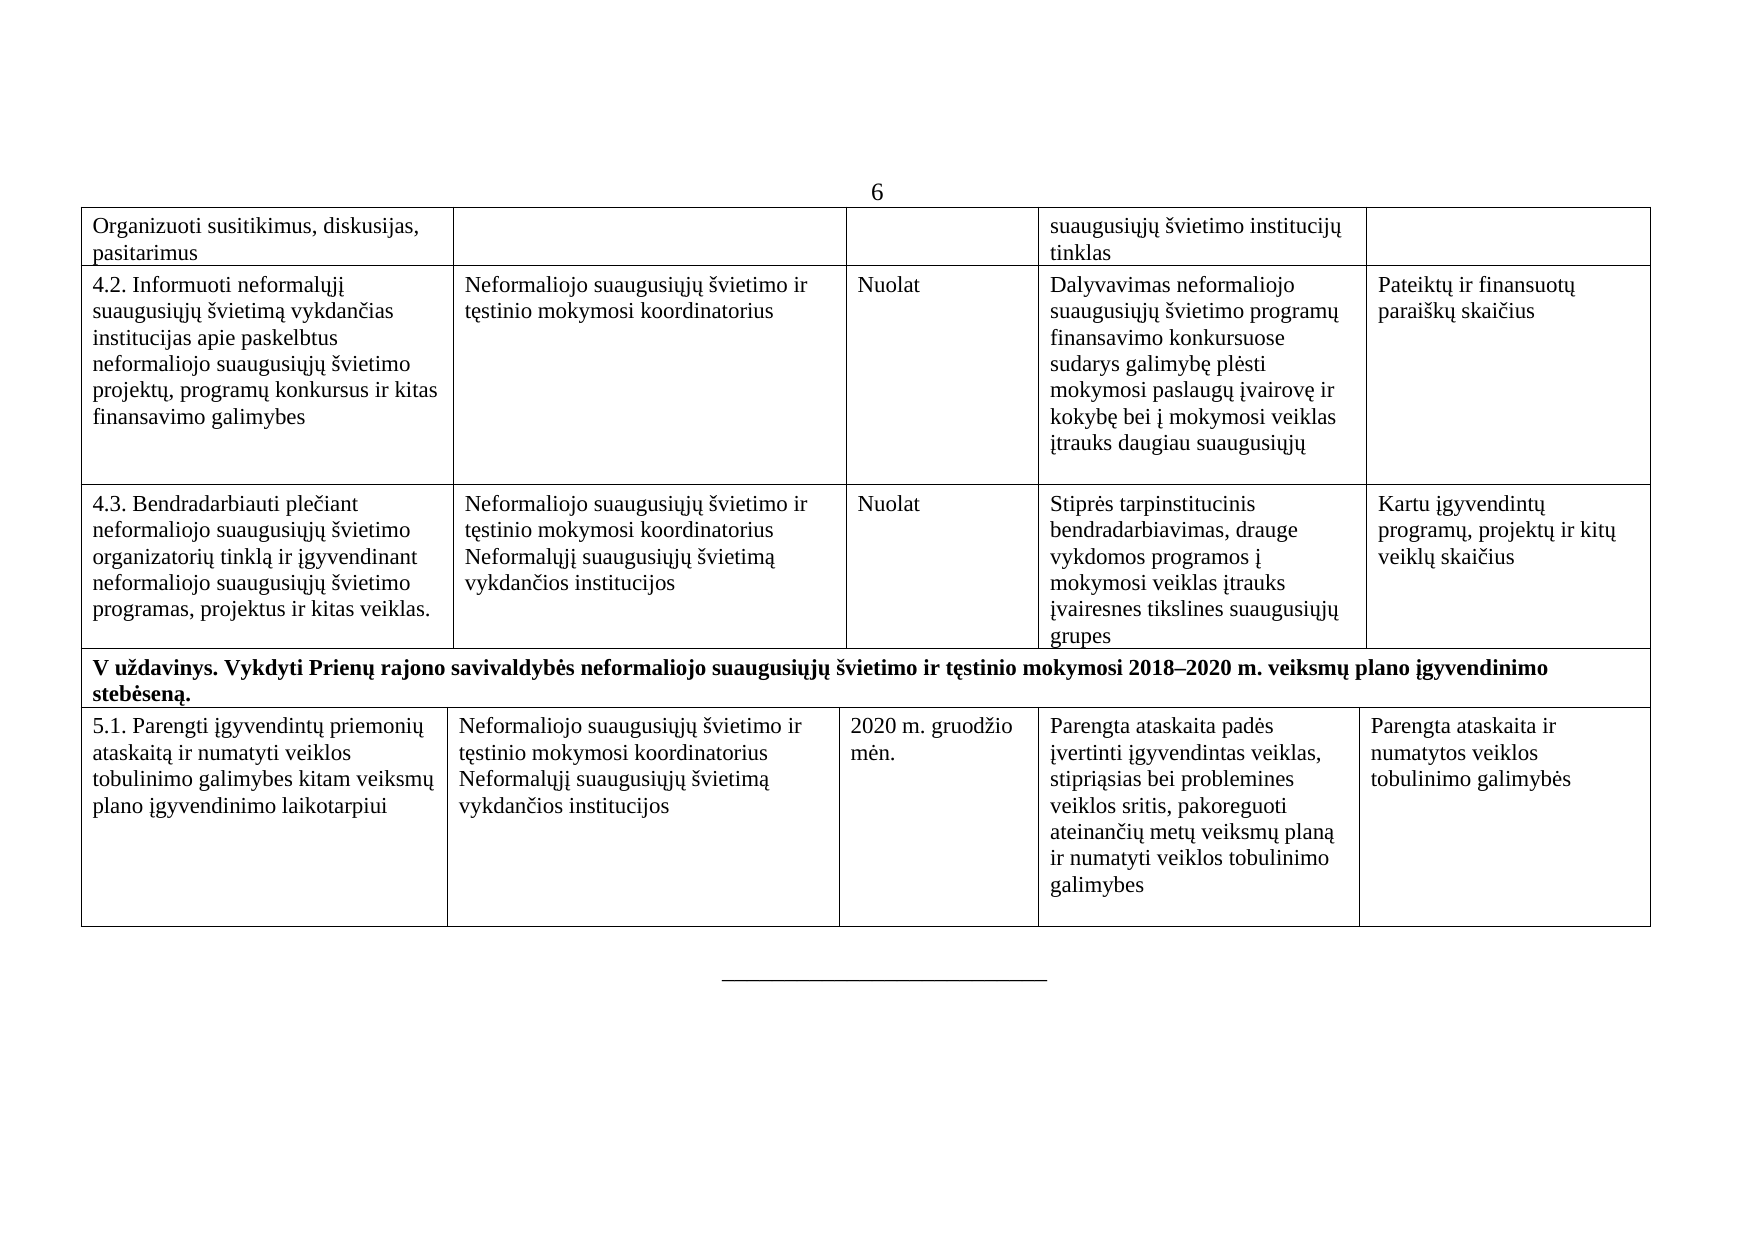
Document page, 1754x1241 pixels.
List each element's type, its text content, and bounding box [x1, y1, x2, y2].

table_cell 4.3. Bendradarbiauti plečiant neformaliojo suaugusiųjų švietimo organizatorių tinklą ir įgyvendinant neformaliojo suaugusiųjų švietimo programas, projektus ir kitas veiklas. [82, 485, 453, 648]
table_cell Kartu įgyvendintų programų, projektų ir kitų veiklų skaičius [1367, 485, 1650, 648]
table_cell [847, 208, 1038, 265]
table_cell Neformaliojo suaugusiųjų švietimo ir tęstinio mokymosi koordinatorius Neformalųjį suaugusiųjų švietimą vykdančios institucijos [448, 708, 839, 926]
table_cell Pateiktų ir finansuotų paraiškų skaičius [1367, 266, 1650, 484]
table_cell Dalyvavimas neformaliojo suaugusiųjų švietimo programų finansavimo konkursuose sudarys galimybę plėsti mokymosi paslaugų įvairovę ir kokybę bei į mokymosi veiklas įtrauks daugiau suaugusiųjų [1039, 266, 1366, 484]
table_cell V uždavinys. Vykdyti Prienų rajono savivaldybės neformaliojo suaugusiųjų švietimo ir tęstinio mokymosi 2018–2020 m. veiksmų plano įgyvendinimo stebėseną. [82, 649, 1650, 707]
table_cell Neformaliojo suaugusiųjų švietimo ir tęstinio mokymosi koordinatorius [454, 266, 846, 484]
table_cell [1367, 208, 1650, 265]
table_cell suaugusiųjų švietimo institucijų tinklas [1039, 208, 1366, 265]
table_cell [1651, 484, 1657, 648]
table_cell [1651, 207, 1657, 265]
table_cell Nuolat [847, 485, 1038, 648]
table_cell 5.1. Parengti įgyvendintų priemonių ataskaitą ir numatyti veiklos tobulinimo galimybes kitam veiksmų plano įgyvendinimo laikotarpiui [82, 708, 447, 926]
table_cell [1651, 265, 1657, 484]
table_cell [1651, 648, 1657, 707]
table_cell Parengta ataskaita padės įvertinti įgyvendintas veiklas, stipriąsias bei problemines veiklos sritis, pakoreguoti ateinančių metų veiksmų planą ir numatyti veiklos tobulinimo galimybes [1039, 708, 1359, 926]
table_cell [1651, 707, 1657, 926]
text __________________________ [75, 956, 1694, 984]
table_cell 4.2. Informuoti neformalųjį suaugusiųjų švietimą vykdančias institucijas apie paskelbtus neformaliojo suaugusiųjų švietimo projektų, programų konkursus ir kitas finansavimo galimybes [82, 266, 453, 484]
table_cell Neformaliojo suaugusiųjų švietimo ir tęstinio mokymosi koordinatorius Neformalųjį suaugusiųjų švietimą vykdančios institucijos [454, 485, 846, 648]
table_cell Organizuoti susitikimus, diskusijas, pasitarimus [82, 208, 453, 265]
table_cell 2020 m. gruodžio mėn. [840, 708, 1038, 926]
table_cell Stiprės tarpinstitucinis bendradarbiavimas, drauge vykdomos programos į mokymosi veiklas įtrauks įvairesnes tikslines suaugusiųjų grupes [1039, 485, 1366, 648]
table_cell [454, 208, 846, 265]
table_cell Nuolat [847, 266, 1038, 484]
table_cell Parengta ataskaita ir numatytos veiklos tobulinimo galimybės [1360, 708, 1650, 926]
